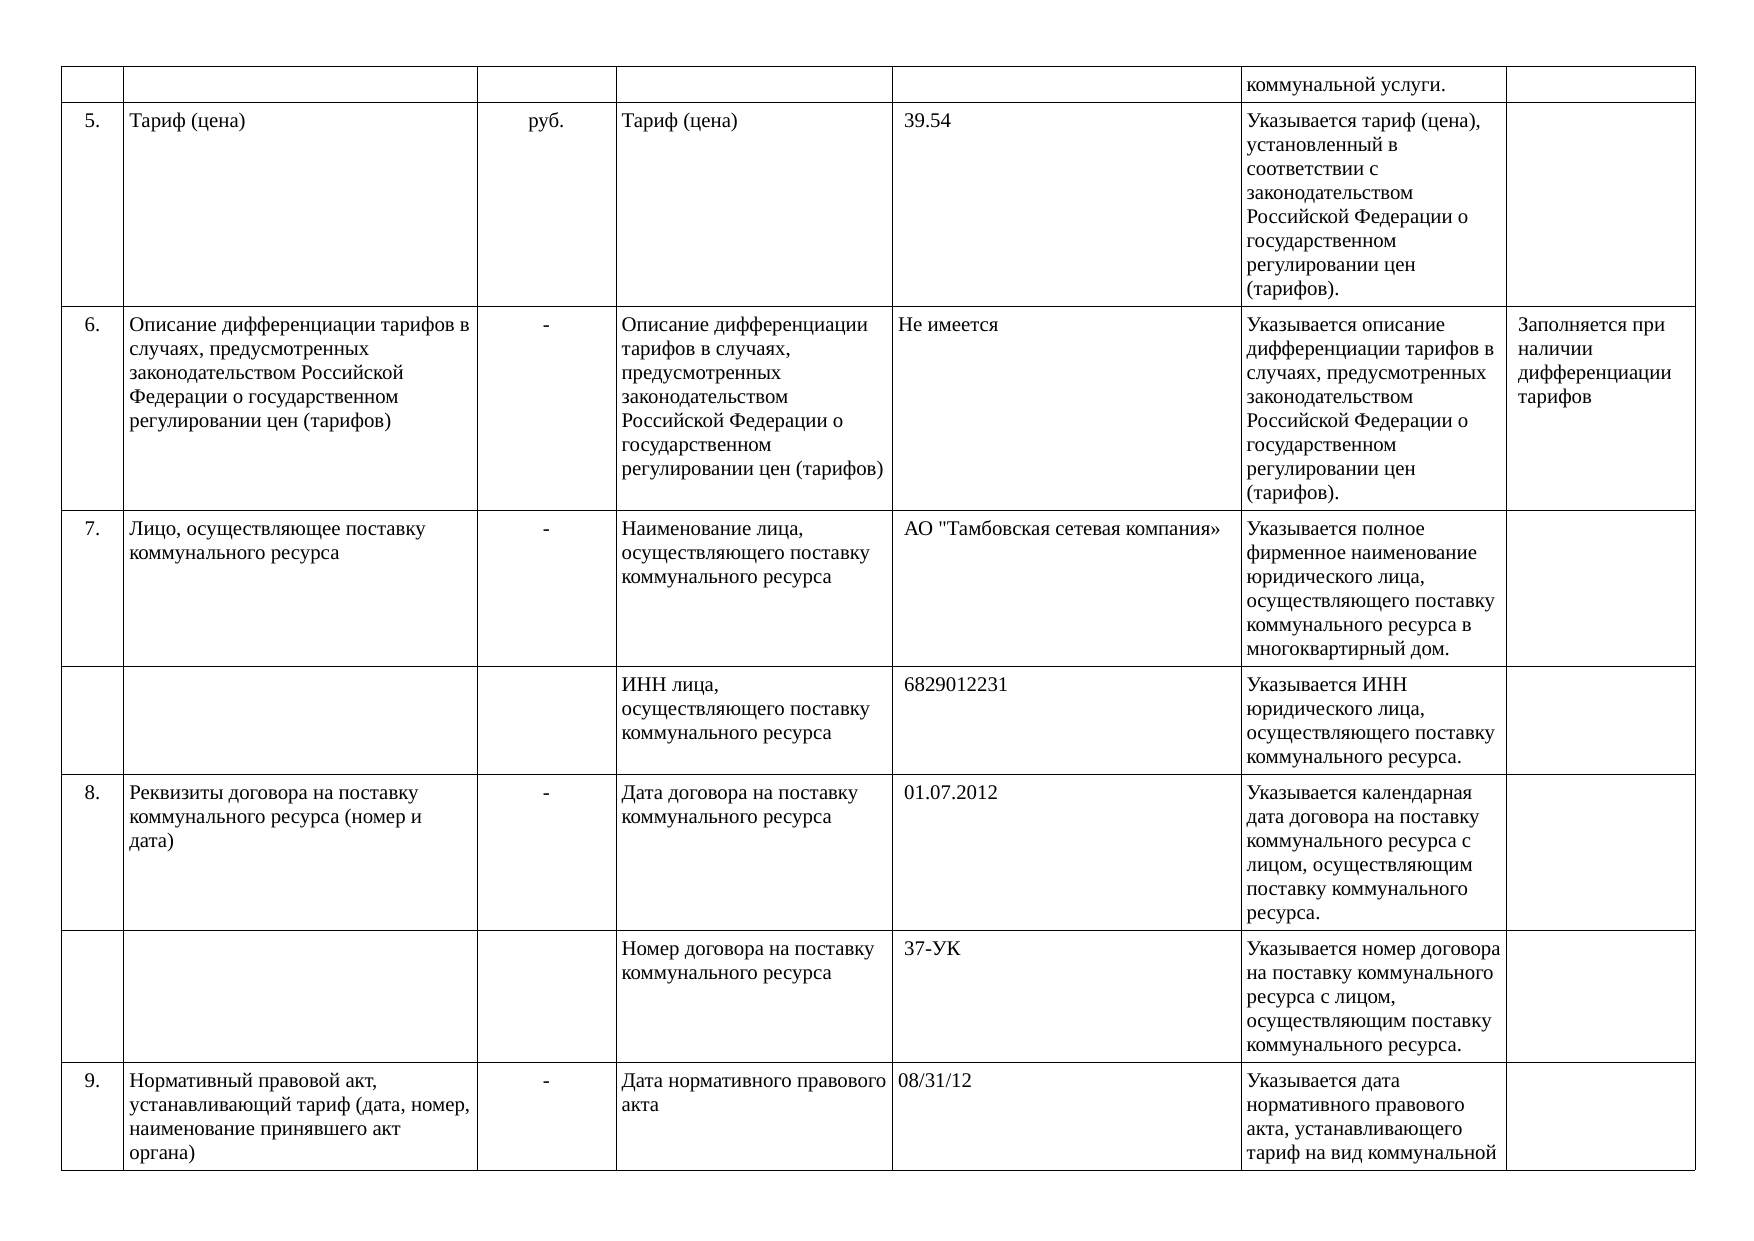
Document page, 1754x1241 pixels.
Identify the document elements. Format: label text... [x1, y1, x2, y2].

table_cell - [478, 67, 616, 102]
table_cell 01.07.2012 [893, 775, 1241, 930]
table_cell [124, 67, 477, 102]
table_cell 9. [62, 1063, 123, 1169]
table_cell [62, 931, 123, 1062]
table_cell [893, 67, 1241, 102]
table_cell Указывается тариф (цена), установленный в соответствии с законодательством Российской Федерации о государственном регулировании цен (тарифов). [1242, 103, 1506, 306]
table_cell Указывается календарная дата договора на поставку коммунального ресурса с лицом, осуществляющим поставку коммунального ресурса. [1242, 775, 1506, 930]
table_cell [62, 67, 123, 102]
table_cell 8. [62, 775, 123, 930]
table_cell Не имеется [893, 307, 1241, 510]
table_cell [124, 931, 477, 1062]
table_cell 7. [62, 511, 123, 666]
table_cell 39,54 [893, 103, 1241, 306]
table_cell [1507, 667, 1695, 774]
table_cell [1507, 511, 1695, 666]
table_cell АО "Тамбовская сетевая компания» [893, 511, 1241, 666]
table_cell Тариф (цена) [617, 103, 892, 306]
table_cell Дата договора на поставку коммунального ресурса [617, 775, 892, 930]
table_cell - [478, 307, 616, 510]
table_cell руб. [478, 103, 616, 306]
table_cell [478, 667, 616, 774]
table_cell - [478, 1063, 616, 1169]
table_cell Тариф (цена) [124, 103, 477, 306]
table_cell коммунальной услуги. [1242, 67, 1506, 102]
table_cell [1507, 931, 1695, 1062]
table_cell [124, 667, 477, 774]
table_cell - [478, 775, 616, 930]
table_cell 5. [62, 103, 123, 306]
table_cell Описание дифференциации тарифов в случаях, предусмотренных законодательством Российской Федерации о государственном регулировании цен (тарифов) [617, 307, 892, 510]
table_cell [1507, 1063, 1695, 1169]
table_cell [617, 67, 892, 102]
table_cell Указывается описание дифференциации тарифов в случаях, предусмотренных законодательством Российской Федерации о государственном регулировании цен (тарифов). [1242, 307, 1506, 510]
table_cell Заполняется при наличии дифференциации тарифов [1507, 307, 1695, 510]
table_cell - [478, 511, 616, 666]
table_cell ИНН лица, осуществляющего поставку коммунального ресурса [617, 667, 892, 774]
table_cell Лицо, осуществляющее поставку коммунального ресурса [124, 511, 477, 666]
table_cell Указывается номер договора на поставку коммунального ресурса с лицом, осуществляющим поставку коммунального ресурса. [1242, 931, 1506, 1062]
table_cell [1507, 67, 1695, 102]
table_cell 6829012231 [893, 667, 1241, 774]
table_cell Указывается полное фирменное наименование юридического лица, осуществляющего поставку коммунального ресурса в многоквартирный дом. [1242, 511, 1506, 666]
table_cell [1507, 775, 1695, 930]
table_cell Дата нормативного правового акта [617, 1063, 892, 1169]
table_cell [62, 667, 123, 774]
table_cell [478, 931, 616, 1062]
table_cell 37-УК [893, 931, 1241, 1062]
table_cell 31.08.12 [893, 1063, 1241, 1169]
table_cell Описание дифференциации тарифов в случаях, предусмотренных законодательством Российской Федерации о государственном регулировании цен (тарифов) [124, 307, 477, 510]
table_cell Нормативный правовой акт, устанавливающий тариф (дата, номер, наименование принявшего акт органа) [124, 1063, 477, 1169]
table_cell Указывается ИНН юридического лица, осуществляющего поставку коммунального ресурса. [1242, 667, 1506, 774]
table_cell Номер договора на поставку коммунального ресурса [617, 931, 892, 1062]
table_cell [1507, 103, 1695, 306]
table_cell Указывается дата нормативного правового акта, устанавливающего тариф на вид коммунальной [1242, 1063, 1506, 1169]
table_cell Наименование лица, осуществляющего поставку коммунального ресурса [617, 511, 892, 666]
table_cell 6. [62, 307, 123, 510]
table_cell Реквизиты договора на поставку коммунального ресурса (номер и дата) [124, 775, 477, 930]
